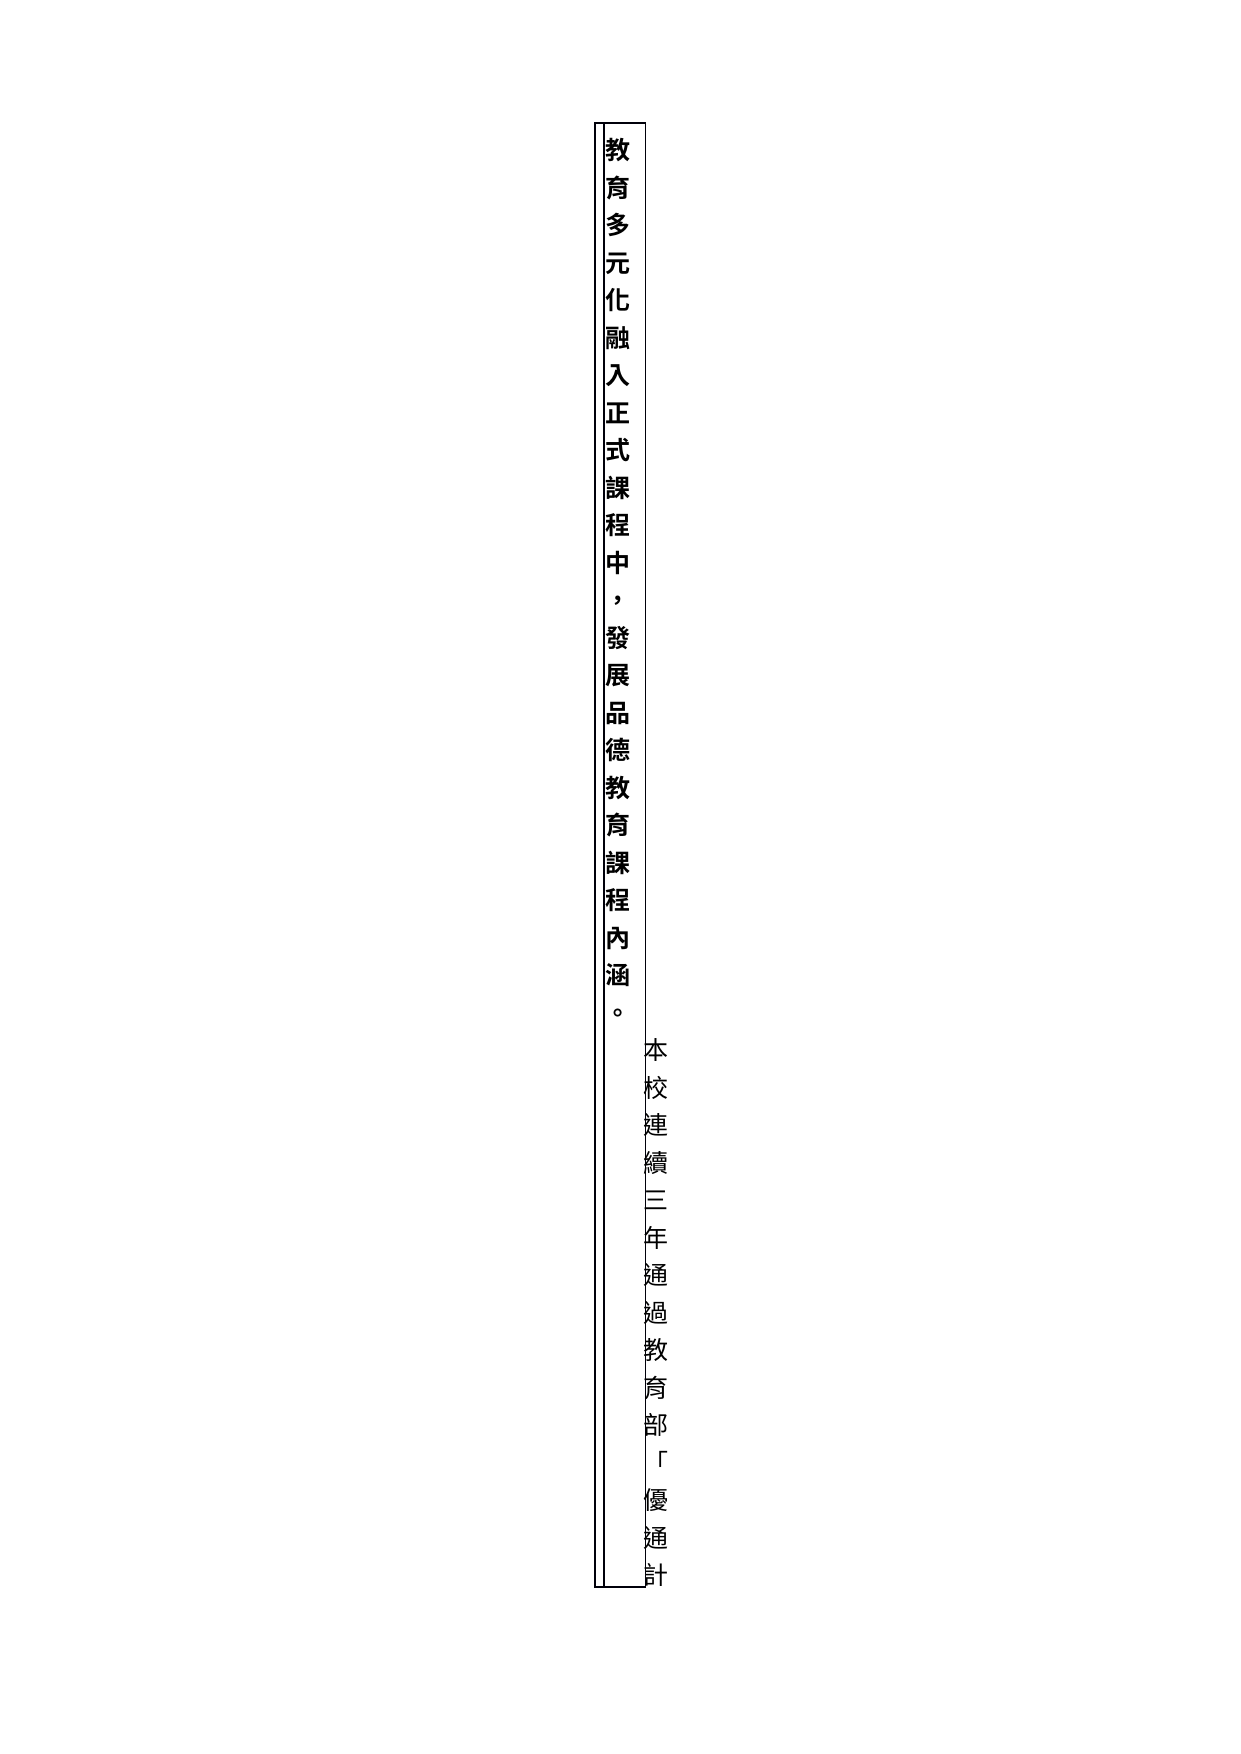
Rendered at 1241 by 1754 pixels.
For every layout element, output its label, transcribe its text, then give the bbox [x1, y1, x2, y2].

table_cell 一、訂定「學生全人成長與發展」行動方案等品德教育核心價值，納入校務發展計畫。 「學生全人成長與發展計畫」強調藉由實踐「大葉四肯書院」的住學合一，培養具有肯學、肯做、肯付出、肯負責的四肯大葉人。 二、將品德教育多元化融入正式課程中，發展品德教育課程內涵。 本校連續三年通過教育部「優通計畫」，總件數全國第一，實施「優良通識課程教學模組」累計105門，深化通識課程。 三、以多元創新方式將品德教育納入非正式課程、生活教育與體育、藝文、環保、童軍、社團活動、學生自治及社區服務等各項活動中。 舉辦豐富的課外社團相關活動(如身心輔導、社區服務、社會關懷等)，累計約92場次、5萬5千人次。 四、運用品德教育十大推動策略，並訂定KPI自我檢核指標，針對實施歷程與結果進行評估與反省。 對於「學生全人成長與發展」行動方案，建立14項KPI指標檢核，以掌控活動進度，並檢討與改進成效，促進品德教育之永續發展。 五、建置「大葉四肯書院」，藉由「書院夜談」、「經典讀書會」、「文化月」等活動，營造具品德氣氛之優質校園文化。 本校四肯書院強調「住學合一」，建置多樣化空間，辦理各類書院系列活動(100.02-101.06計177場/10,309人次)，創造完善的住學環境。 六、持續推動「扶英計畫」活動，免費教導英語，造福社區弱勢孩童。 本校英美系推動「扶英計畫」已八年，學生表現不僅獲得學童與家長的肯定，更榮獲天下雜誌教育文教基金會經費贊助。100學年度開始，更將服務對象從國小擴大到國中，協助學生克服英文聽力學習資源不足等問題。 七、舉辦「超葉100、邁向品德101」品德教育短片比賽活動，以「有禮有品」為主題，進而導正學生成為「有禮有品」的青年。 本活動由軍訓室結合軍訓課程舉辦品德教育短片比賽活動，參加人數1,227人次，計有624件投稿。 八、設置「品德教育專屬網站」，將比賽優良作品、心得收錄於網站內。 詳細參考網址：http://163.23.1.35/~mo2706/2011/ [605, 124, 645, 1586]
table_cell 推動品德教育之特色及成果 [596, 124, 603, 1586]
